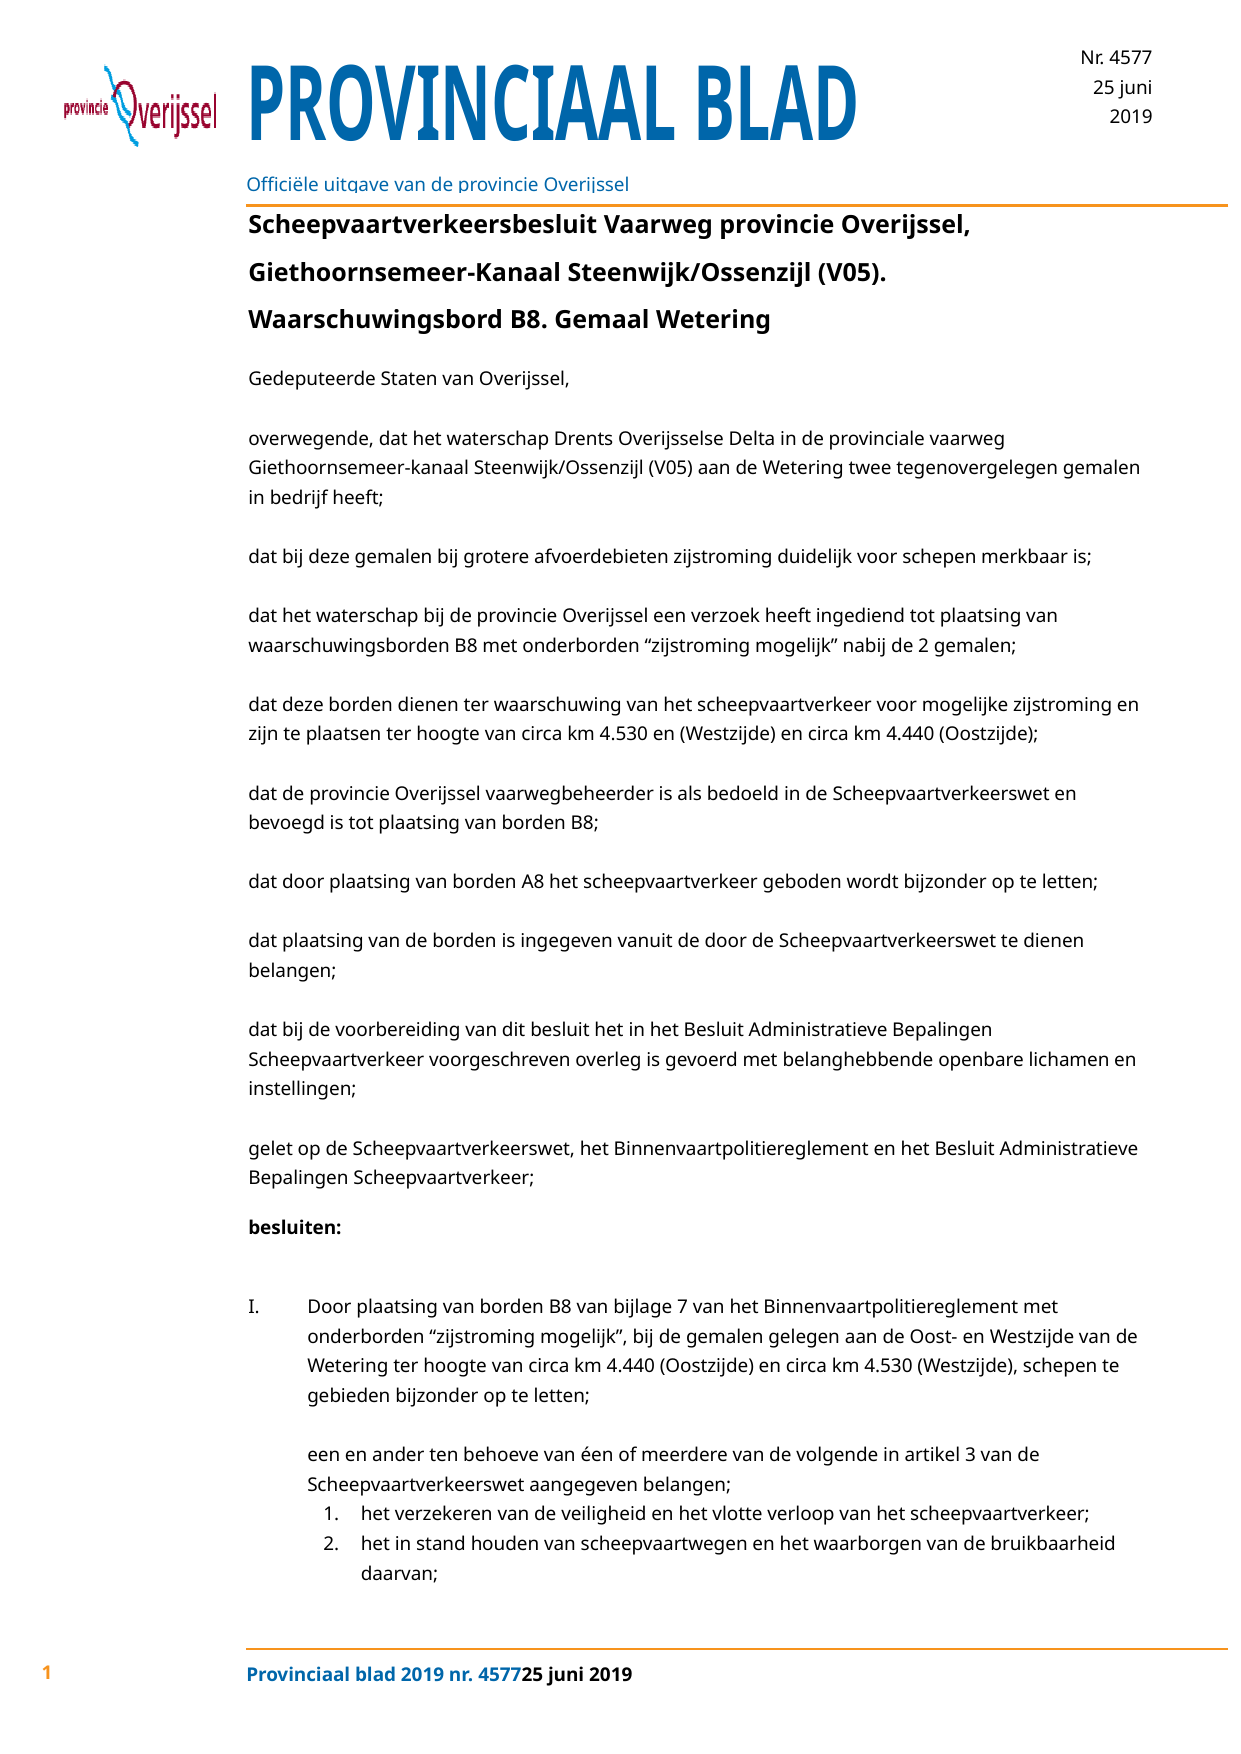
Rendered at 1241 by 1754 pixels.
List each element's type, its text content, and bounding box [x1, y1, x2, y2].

text besluiten: [248, 1214, 1152, 1240]
list het verzekeren van de veiligheid en het vlotte verloop van het scheepvaartverkeer; [323, 1501, 1152, 1526]
text dat het waterschap bij de provincie Overijssel een verzoek heeft ingediend tot plaatsing van waarschuwingsborden B8 met onderborden “zijstroming mogelijk” nabij de 2 gemalen; [248, 602, 1152, 657]
text dat bij deze gemalen bij grotere afvoerdebieten zijstroming duidelijk voor schepen merkbaar is; [248, 543, 1152, 569]
list Door plaatsing van borden B8 van bijlage 7 van het Binnenvaartpolitiereglement met onderborden “zijstroming mogelijk”, bij de gemalen gelegen aan de Oost- en Westzijde van de Wetering ter hoogte van circa km 4.440 (Oostzijde) en circa km 4.530 (Westzijde), schepen te gebieden bijzonder op te letten; [248, 1293, 1152, 1408]
text Gedeputeerde Staten van Overijssel, [248, 366, 1152, 391]
list het in stand houden van scheepvaartwegen en het waarborgen van de bruikbaarheid daarvan; [323, 1530, 1152, 1585]
text dat deze borden dienen ter waarschuwing van het scheepvaartverkeer voor mogelijke zijstroming en zijn te plaatsen ter hoogte van circa km 4.530 en (Westzijde) en circa km 4.440 (Oostzijde); [248, 691, 1152, 746]
list een en ander ten behoeve van éen of meerdere van de volgende in artikel 3 van de Scheepvaartverkeerswet aangegeven belangen; [248, 1441, 1152, 1497]
text dat de provincie Overijssel vaarwegbeheerder is als bedoeld in de Scheepvaartverkeerswet en bevoegd is tot plaatsing van borden B8; [248, 780, 1152, 835]
text gelet op de Scheepvaartverkeerswet, het Binnenvaartpolitiereglement en het Besluit Administratieve Bepalingen Scheepvaartverkeer; [248, 1135, 1152, 1190]
text dat bij de voorbereiding van dit besluit het in het Besluit Administratieve Bepalingen Scheepvaartverkeer voorgeschreven overleg is gevoerd met belanghebbende openbare lichamen en instellingen; [248, 1016, 1152, 1101]
text dat plaatsing van de borden is ingegeven vanuit de door de Scheepvaartverkeerswet te dienen belangen; [248, 928, 1152, 983]
text Scheepvaartverkeersbesluit Vaarweg provincie Overijssel, Giethoornsemeer-Kanaal Steenwijk/Ossenzijl (V05). Waarschuwingsbord B8. Gemaal Wetering [248, 207, 1152, 336]
picture [41, 47, 231, 172]
text dat door plaatsing van borden A8 het scheepvaartverkeer geboden wordt bijzonder op te letten; [248, 868, 1152, 894]
text overwegende, dat het waterschap Drents Overijsselse Delta in de provinciale vaarweg Giethoornsemeer-kanaal Steenwijk/Ossenzijl (V05) aan de Wetering twee tegenovergelegen gemalen in bedrijf heeft; [248, 425, 1152, 509]
